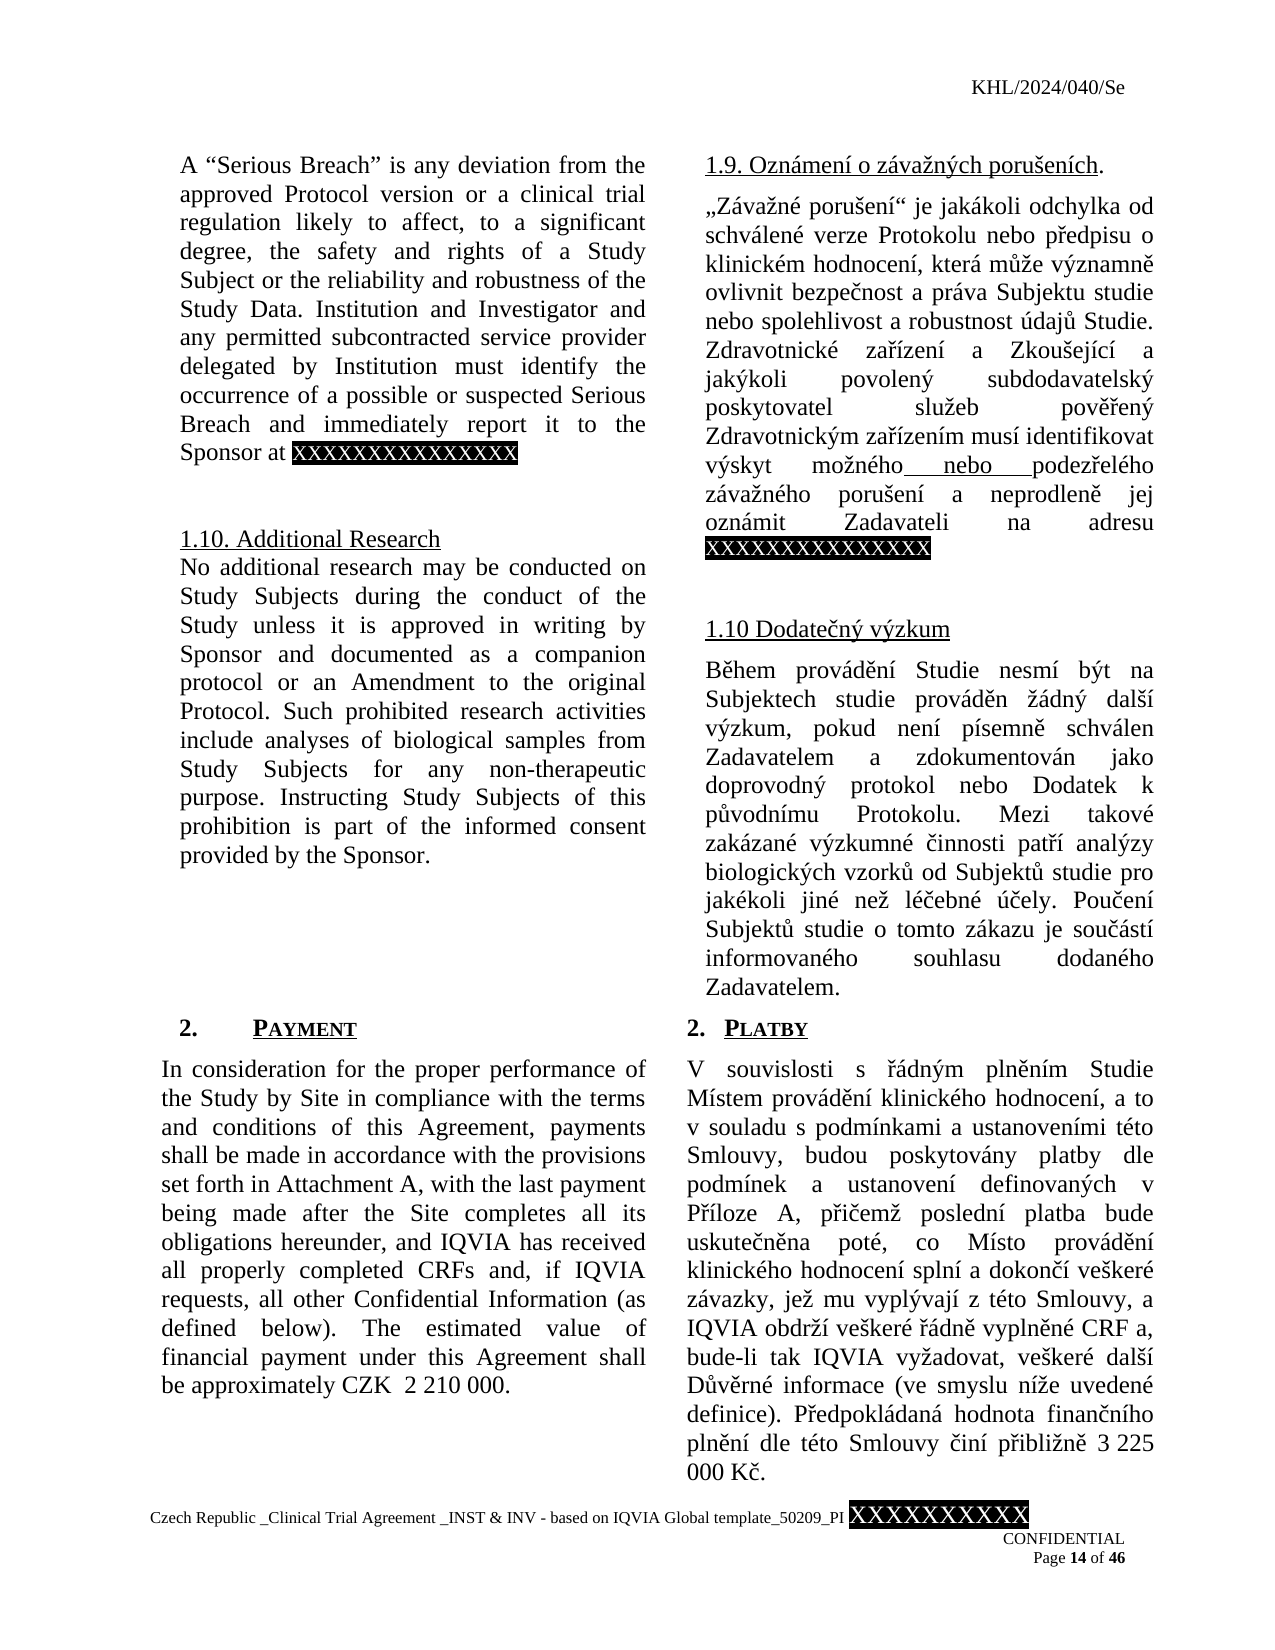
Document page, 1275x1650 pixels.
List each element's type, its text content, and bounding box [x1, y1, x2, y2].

table_cell V souvislosti s řádným plněním Studie Místem provádění klinického hodnocení, a to v souladu s podmínkami a ustanoveními této Smlouvy, budou poskytovány platby dle podmínek a ustanovení definovaných v Příloze A, přičemž poslední platba bude uskutečněna poté, co Místo provádění klinického hodnocení splní a dokončí veškeré závazky, jež mu vyplývají z této Smlouvy, a IQVIA obdrží veškeré řádně vyplněné CRF a, bude-li tak IQVIA vyžadovat, veškeré další Důvěrné informace (ve smyslu níže uvedené definice). Předpokládaná hodnota finančního plnění dle této Smlouvy činí přibližně 3 225 000 Kč. [658, 1054, 1165, 1485]
table_cell 2. Platby [658, 1013, 1165, 1054]
table_cell A “Serious Breach” is any deviation from the approved Protocol version or a clinical trial regulation likely to affect, to a significant degree, the safety and rights of a Study Subject or the reliability and robustness of the Study Data. Institution and Investigator and any permitted subcontracted service provider delegated by Institution must identify the occurrence of a possible or suspected Serious Breach and immediately report it to the Sponsor at XXXXXXXXXXXXXXX 1.10. Additional Research No additional research may be conducted on Study Subjects during the conduct of the Study unless it is approved in writing by Sponsor and documented as a companion protocol or an Amendment to the original Protocol. Such prohibited research activities include analyses of biological samples from Study Subjects for any non-therapeutic purpose. Instructing Study Subjects of this prohibition is part of the informed consent provided by the Sponsor. [150, 150, 658, 1013]
table_cell In consideration for the proper performance of the Study by Site in compliance with the terms and conditions of this Agreement, payments shall be made in accordance with the provisions set forth in Attachment A, with the last payment being made after the Site completes all its obligations hereunder, and IQVIA has received all properly completed CRFs and, if IQVIA requests, all other Confidential Information (as defined below). The estimated value of financial payment under this Agreement shall be approximately CZK 2 210 000. [150, 1054, 658, 1485]
table_cell 1.9. Oznámení o závažných porušeních. „Závažné porušení“ je jakákoli odchylka od schválené verze Protokolu nebo předpisu o klinickém hodnocení, která může významně ovlivnit bezpečnost a práva Subjektu studie nebo spolehlivost a robustnost údajů Studie. Zdravotnické zařízení a Zkoušející a jakýkoli povolený subdodavatelský poskytovatel služeb pověřený Zdravotnickým zařízením musí identifikovat výskyt možného nebo podezřelého závažného porušení a neprodleně jej oznámit Zadavateli na adresu XXXXXXXXXXXXXXX 1.10 Dodatečný výzkum Během provádění Studie nesmí být na Subjektech studie prováděn žádný další výzkum, pokud není písemně schválen Zadavatelem a zdokumentován jako doprovodný protokol nebo Dodatek k původnímu Protokolu. Mezi takové zakázané výzkumné činnosti patří analýzy biologických vzorků od Subjektů studie pro jakékoli jiné než léčebné účely. Poučení Subjektů studie o tomto zákazu je součástí informovaného souhlasu dodaného Zadavatelem. [658, 150, 1165, 1013]
table_cell Payment [150, 1013, 658, 1054]
